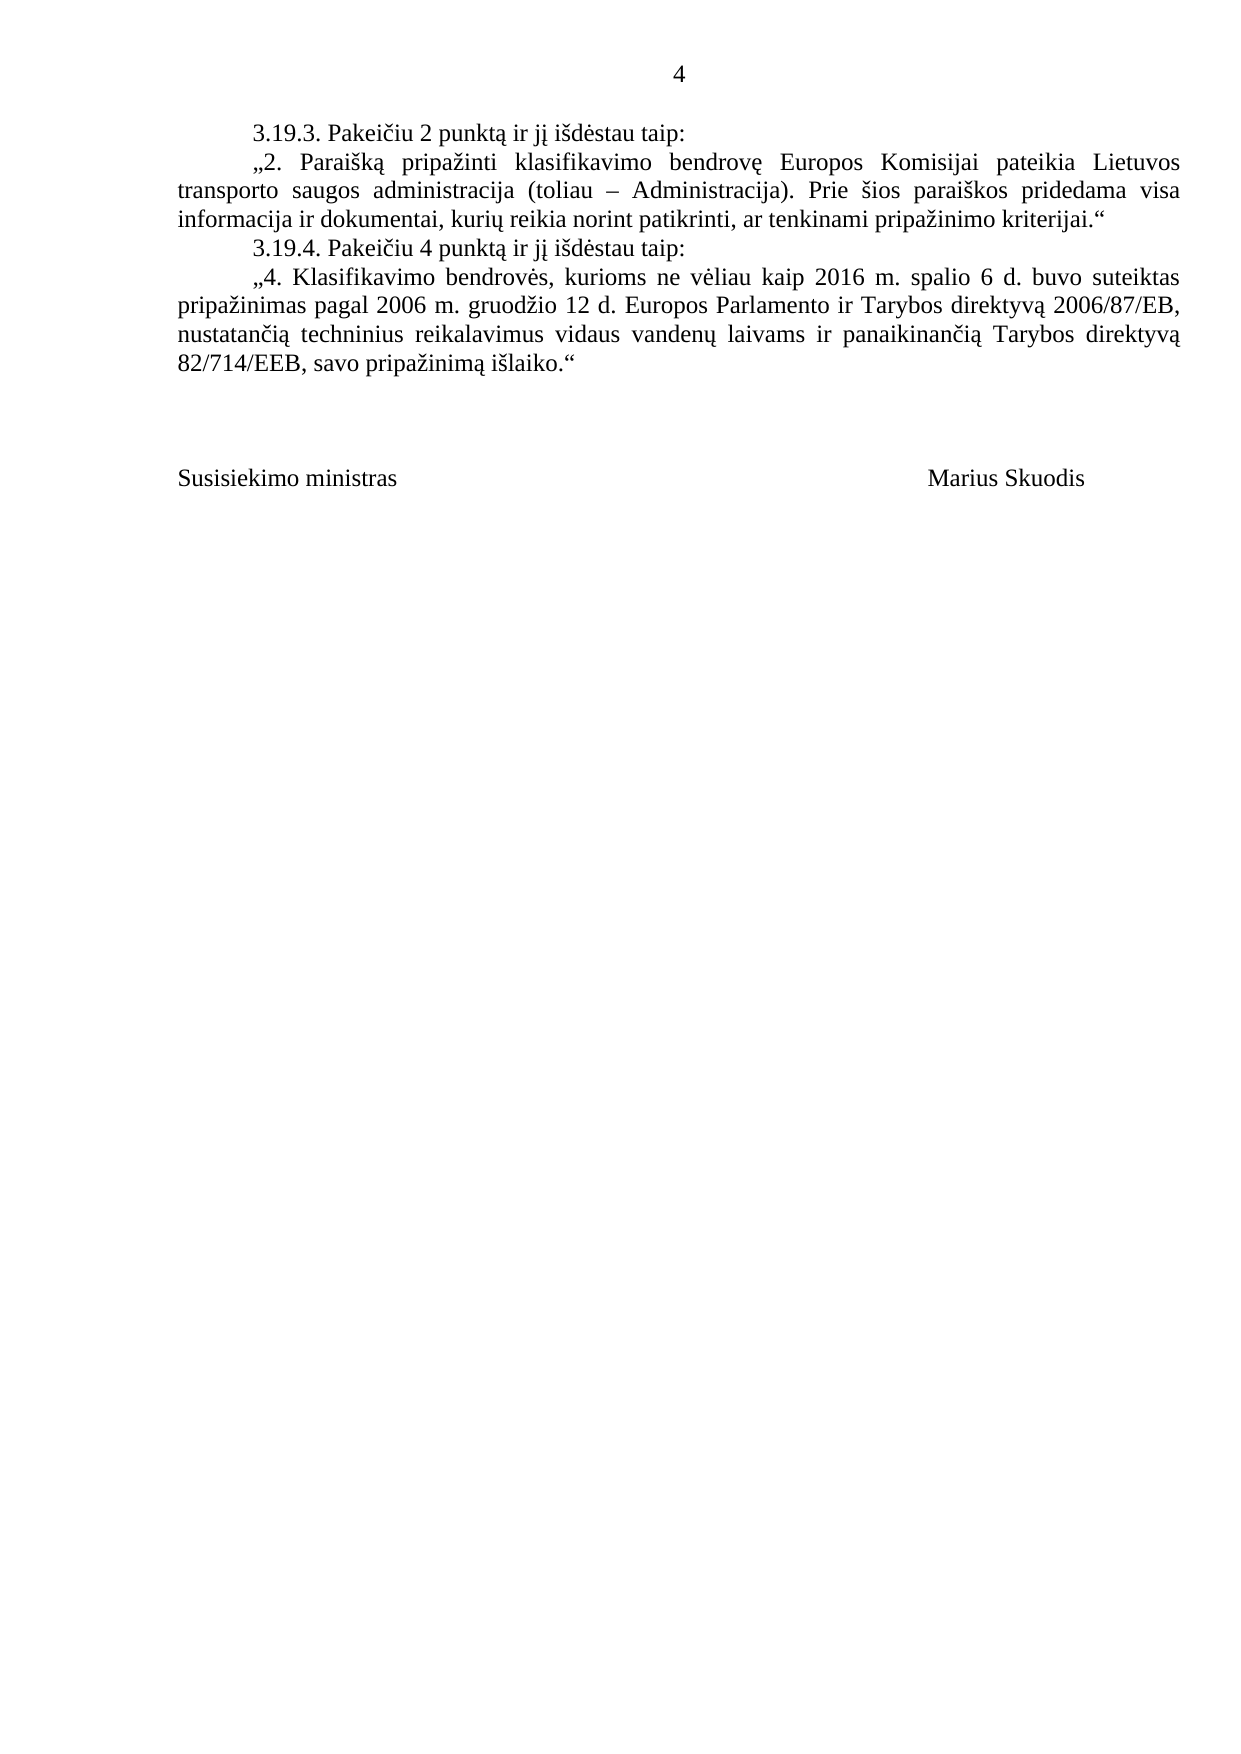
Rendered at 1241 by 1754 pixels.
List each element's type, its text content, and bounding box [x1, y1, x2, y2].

text 3.19.3. Pakeičiu 2 punktą ir jį išdėstau taip: [177, 118, 1181, 147]
text „2. Paraišką pripažinti klasifikavimo bendrovę Europos Komisijai pateikia Lietuvos transporto saugos administracija (toliau – Administracija). Prie šios paraiškos pridedama visa informacija ir dokumentai, kurių reikia norint patikrinti, ar tenkinami pripažinimo kriterijai.“ [177, 147, 1181, 233]
text „4. Klasifikavimo bendrovės, kurioms ne vėliau kaip 2016 m. spalio 6 d. buvo suteiktas pripažinimas pagal 2006 m. gruodžio 12 d. Europos Parlamento ir Tarybos direktyvą 2006/87/EB, nustatančią techninius reikalavimus vidaus vandenų laivams ir panaikinančią Tarybos direktyvą 82/714/EEB, savo pripažinimą išlaiko.“ [177, 262, 1181, 377]
text 3.19.4. Pakeičiu 4 punktą ir jį išdėstau taip: [177, 233, 1181, 262]
text Susisiekimo ministras Marius Skuodis [177, 463, 1181, 492]
